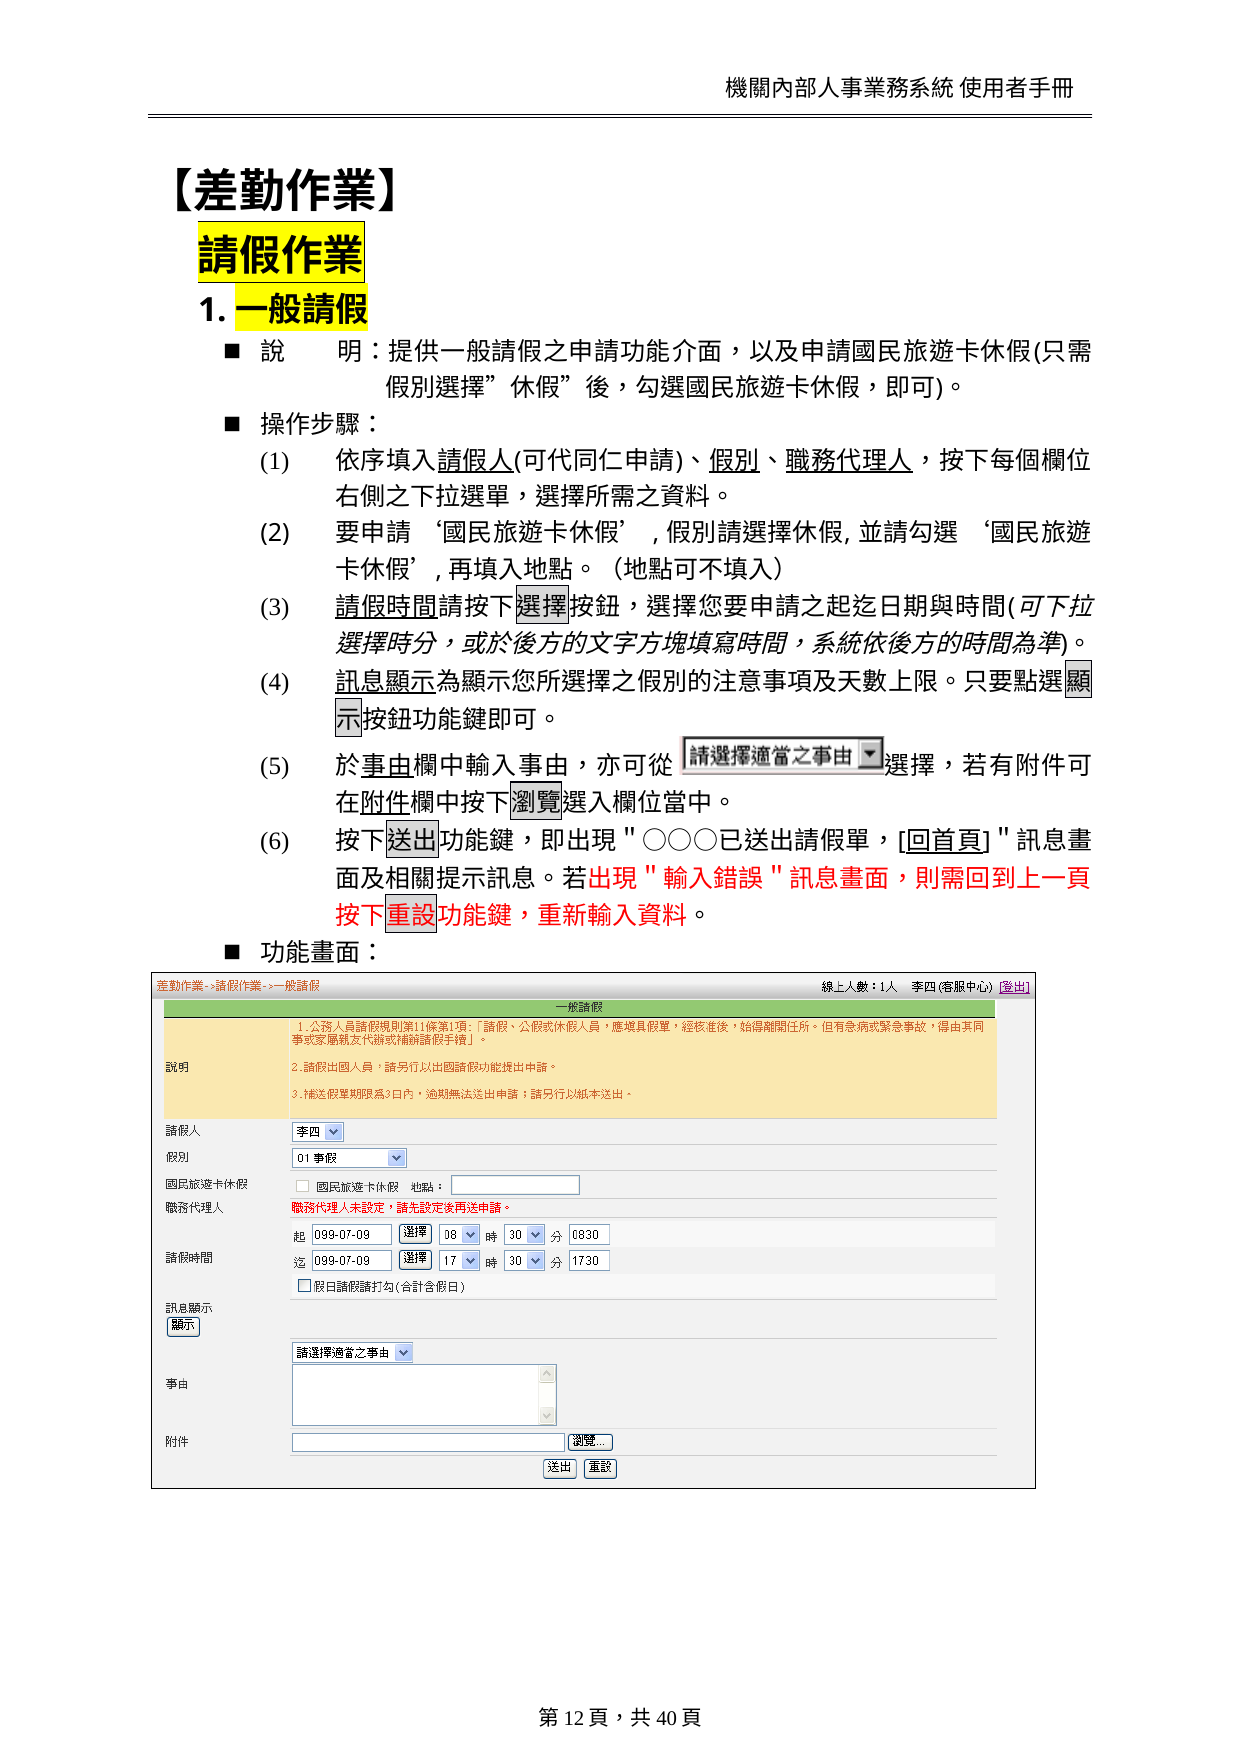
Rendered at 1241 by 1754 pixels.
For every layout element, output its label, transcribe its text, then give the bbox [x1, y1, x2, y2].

list 依序填入請假人(可代同仁申請)、假別、職務代理人，按下每個欄位右側之下拉選單，選擇所需之資料。 [260, 440, 1092, 513]
list 訊息顯示為顯示您所選擇之假別的注意事項及天數上限。只要點選顯示按鈕功能鍵即可。 [260, 660, 1092, 737]
list 請假時間請按下選擇按鈕，選擇您要申請之起迄日期與時間(可下拉選擇時分，或於後方的文字方塊填寫時間，系統依後方的時間為準)。 [260, 585, 1092, 660]
picture [152, 973, 1035, 1488]
list 要申請 ‘國民旅遊卡休假’ , 假別請選擇休假, 並請勾選 ‘國民旅遊卡休假’, 再填入地點。（地點可不填入） [260, 513, 1092, 585]
picture [678, 736, 885, 775]
subtitle 【差勤作業】 [148, 154, 1092, 221]
subtitle [365, 221, 1092, 283]
list 於事由欄中輸入事由，亦可從選擇，若有附件可在附件欄中按下瀏覽選入欄位當中。 [260, 737, 1092, 820]
subtitle 請假作業 [148, 221, 364, 283]
list 操作步驟： [223, 404, 1092, 440]
list 說 明：提供一般請假之申請功能介面，以及申請國民旅遊卡休假(只需假別選擇”休假”後，勾選國民旅遊卡休假，即可)。 [223, 332, 1092, 404]
list 按下送出功能鍵，即出現＂○○○已送出請假單，[回首頁]＂訊息畫面及相關提示訊息。若出現＂輸入錯誤＂訊息畫面，則需回到上一頁按下重設功能鍵，重新輸入資料。 [260, 820, 1092, 933]
subtitle 一般請假 [198, 283, 1092, 332]
list 功能畫面： [223, 933, 1092, 969]
